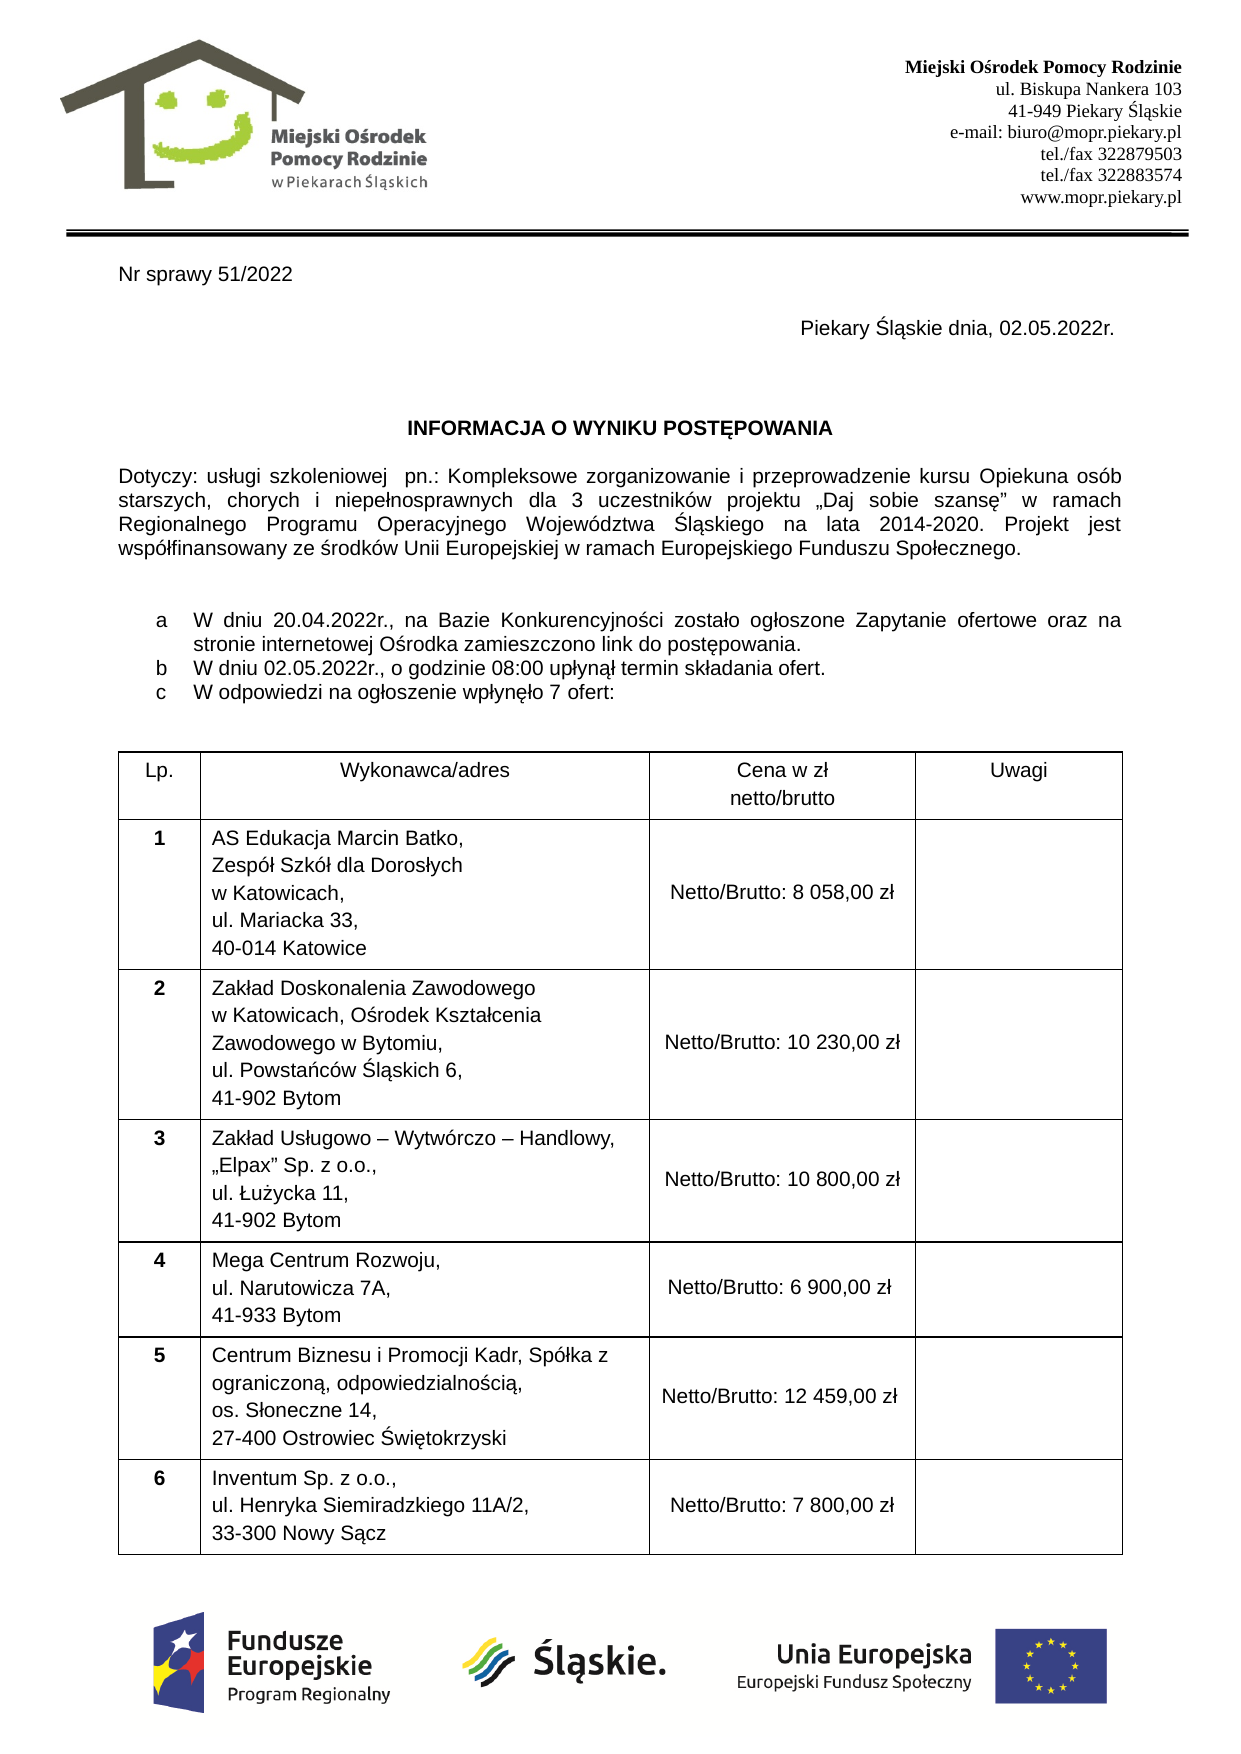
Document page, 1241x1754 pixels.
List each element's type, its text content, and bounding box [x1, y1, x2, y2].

table_cell 2 [119, 970, 200, 1119]
table_header Cena w zł netto/brutto [650, 753, 915, 819]
table_cell Netto/Brutto: 8 058,00 zł [650, 820, 915, 969]
text Piekary Śląskie dnia, 02.05.2022r. [118, 315, 1122, 339]
table_cell 5 [119, 1338, 200, 1459]
table_cell [916, 1243, 1122, 1336]
table_cell [916, 1460, 1122, 1554]
table_cell 4 [119, 1243, 200, 1336]
picture [129, 1588, 1130, 1737]
picture [60, 3, 447, 217]
table_cell Zakład Doskonalenia Zawodowego w Katowicach, Ośrodek Kształcenia Zawodowego w Bytomiu, ul. Powstańców Śląskich 6, 41-902 Bytom [201, 970, 649, 1119]
text INFORMACJA O WYNIKU POSTĘPOWANIA [118, 416, 1122, 440]
table_cell 1 [119, 820, 200, 969]
text Dotyczy: usługi szkoleniowej pn.: Kompleksowe zorganizowanie i przeprowadzenie kursu Opiekuna osób starszych, chorych i niepełnosprawnych dla 3 uczestników projektu „Daj sobie szansę” w ramach Regionalnego Programu Operacyjnego Województwa Śląskiego na lata 2014-2020. Projekt jest współfinansowany ze środków Unii Europejskiej w ramach Europejskiego Funduszu Społecznego. [118, 464, 1122, 560]
table_header Lp. [119, 753, 200, 819]
table_cell AS Edukacja Marcin Batko, Zespół Szkół dla Dorosłych w Katowicach, ul. Mariacka 33, 40-014 Katowice [201, 820, 649, 969]
table_cell [916, 820, 1122, 969]
table_cell Inventum Sp. z o.o., ul. Henryka Siemiradzkiego 11A/2, 33-300 Nowy Sącz [201, 1460, 649, 1554]
table_cell 6 [119, 1460, 200, 1554]
table_cell Zakład Usługowo – Wytwórczo – Handlowy, „Elpax” Sp. z o.o., ul. Łużycka 11, 41-902 Bytom [201, 1120, 649, 1241]
table_cell [916, 970, 1122, 1119]
table_cell Netto/Brutto: 6 900,00 zł [650, 1243, 915, 1336]
list W dniu 20.04.2022r., na Bazie Konkurencyjności zostało ogłoszone Zapytanie ofertowe oraz na stronie internetowej Ośrodka zamieszczono link do postępowania. [156, 608, 1122, 656]
table_cell Netto/Brutto: 12 459,00 zł [650, 1338, 915, 1459]
list W dniu 02.05.2022r., o godzinie 08:00 upłynął termin składania ofert. [156, 656, 1122, 679]
table_header Uwagi [916, 753, 1122, 819]
table_cell Netto/Brutto: 10 800,00 zł [650, 1120, 915, 1241]
table_cell Mega Centrum Rozwoju, ul. Narutowicza 7A, 41-933 Bytom [201, 1243, 649, 1336]
table_cell Netto/Brutto: 7 800,00 zł [650, 1460, 915, 1554]
table_cell [916, 1120, 1122, 1241]
table_cell Centrum Biznesu i Promocji Kadr, Spółka z ograniczoną, odpowiedzialnością, os. Słoneczne 14, 27-400 Ostrowiec Świętokrzyski [201, 1338, 649, 1459]
table_cell 3 [119, 1120, 200, 1241]
table_header Wykonawca/adres [201, 753, 649, 819]
list W odpowiedzi na ogłoszenie wpłynęło 7 ofert: [156, 679, 1122, 703]
table_cell [916, 1338, 1122, 1459]
table_cell Netto/Brutto: 10 230,00 zł [650, 970, 915, 1119]
